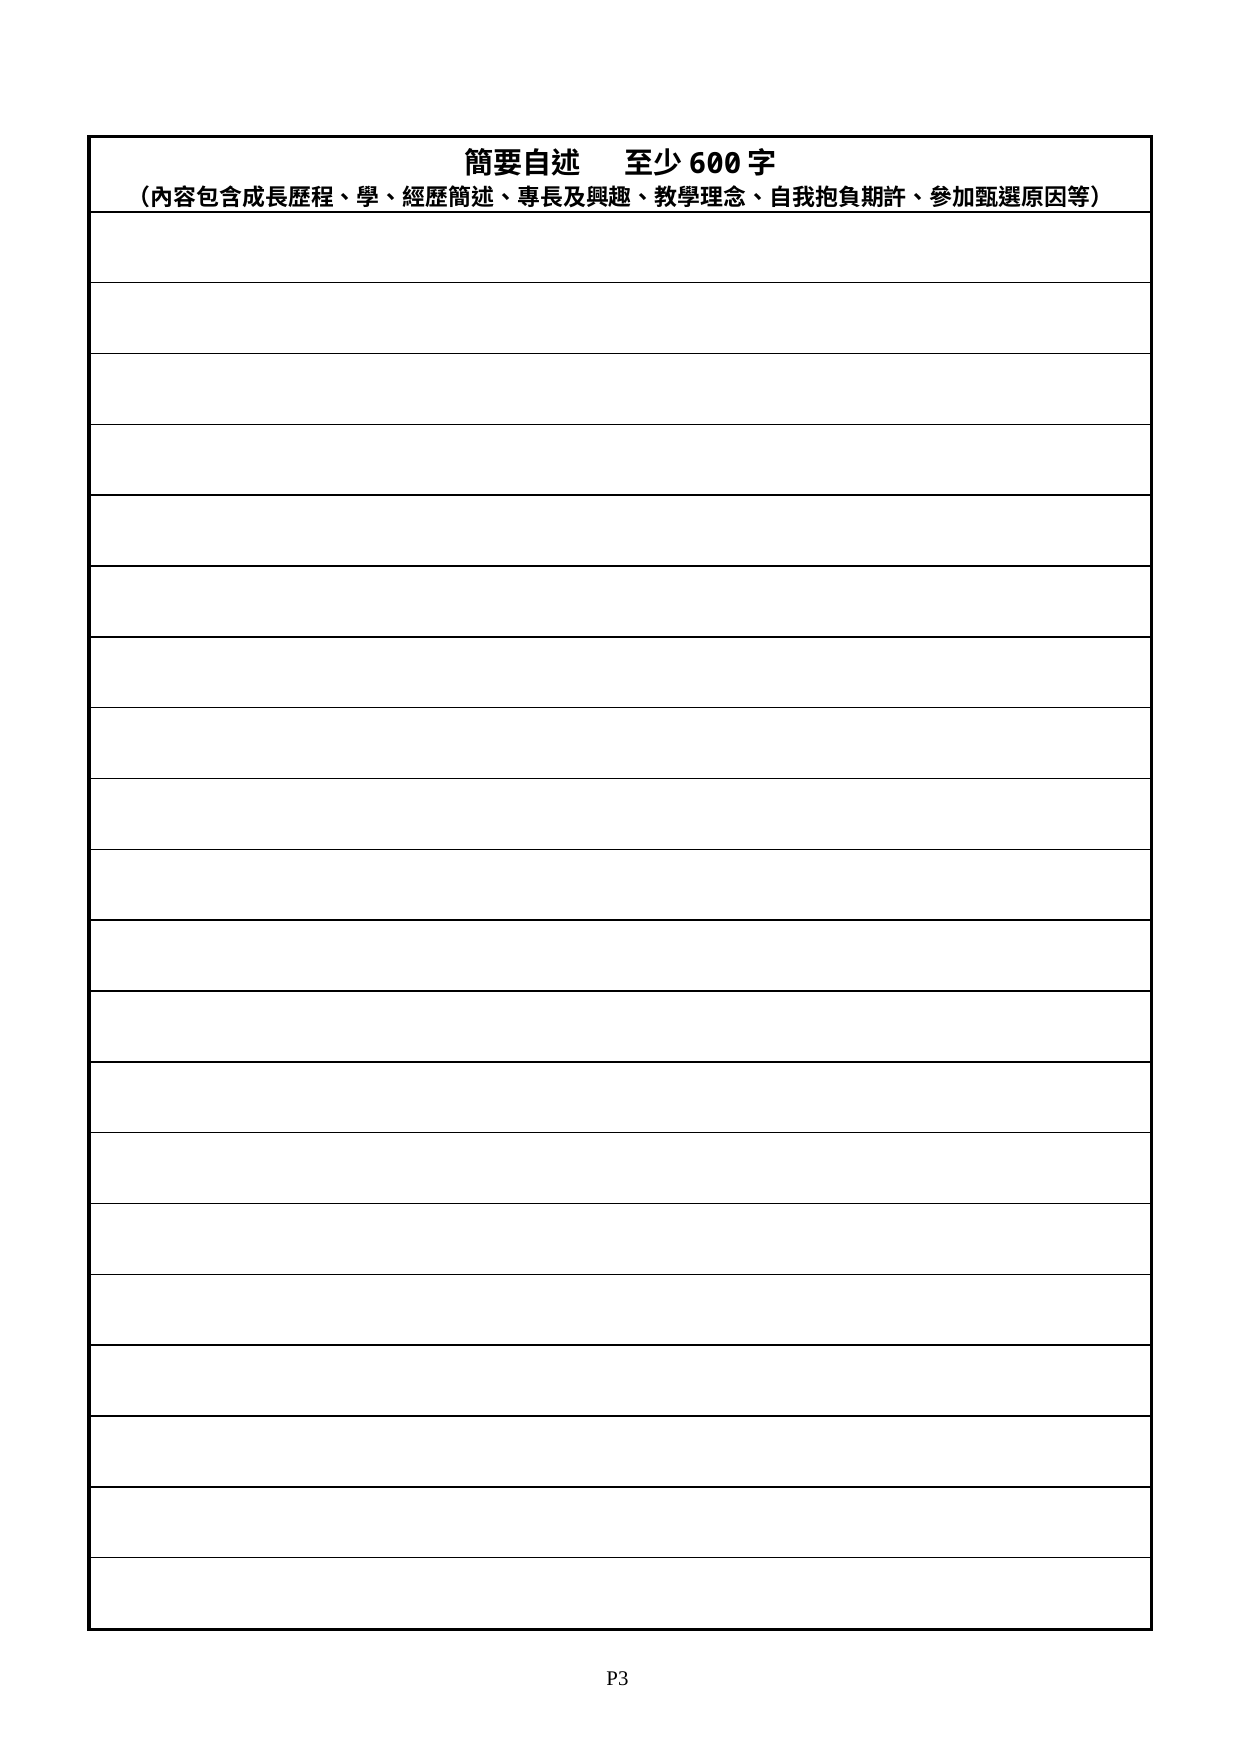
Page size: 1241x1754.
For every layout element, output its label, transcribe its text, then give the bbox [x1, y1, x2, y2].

table_cell [91, 638, 1150, 707]
table_cell [91, 567, 1150, 636]
table_cell [91, 779, 1150, 848]
table_cell [91, 708, 1150, 778]
table_cell [91, 425, 1150, 494]
table_cell [91, 1346, 1150, 1415]
table_cell [91, 1488, 1150, 1557]
table_cell [91, 921, 1150, 990]
table_cell [91, 992, 1150, 1061]
table_header 簡要自述 至少600字 （內容包含成長歷程、學、經歷簡述、專長及興趣、教學理念、自我抱負期許、參加甄選原因等） [91, 138, 1150, 211]
table_cell [91, 213, 1150, 282]
table_cell [91, 283, 1150, 353]
table_cell [91, 1417, 1150, 1486]
table_cell [91, 1133, 1150, 1203]
table_cell [91, 496, 1150, 565]
table_cell [91, 1063, 1150, 1132]
table_cell [91, 850, 1150, 919]
table_cell [91, 1204, 1150, 1273]
table_cell [91, 1558, 1150, 1628]
table_cell [91, 354, 1150, 423]
table_cell [91, 1275, 1150, 1344]
